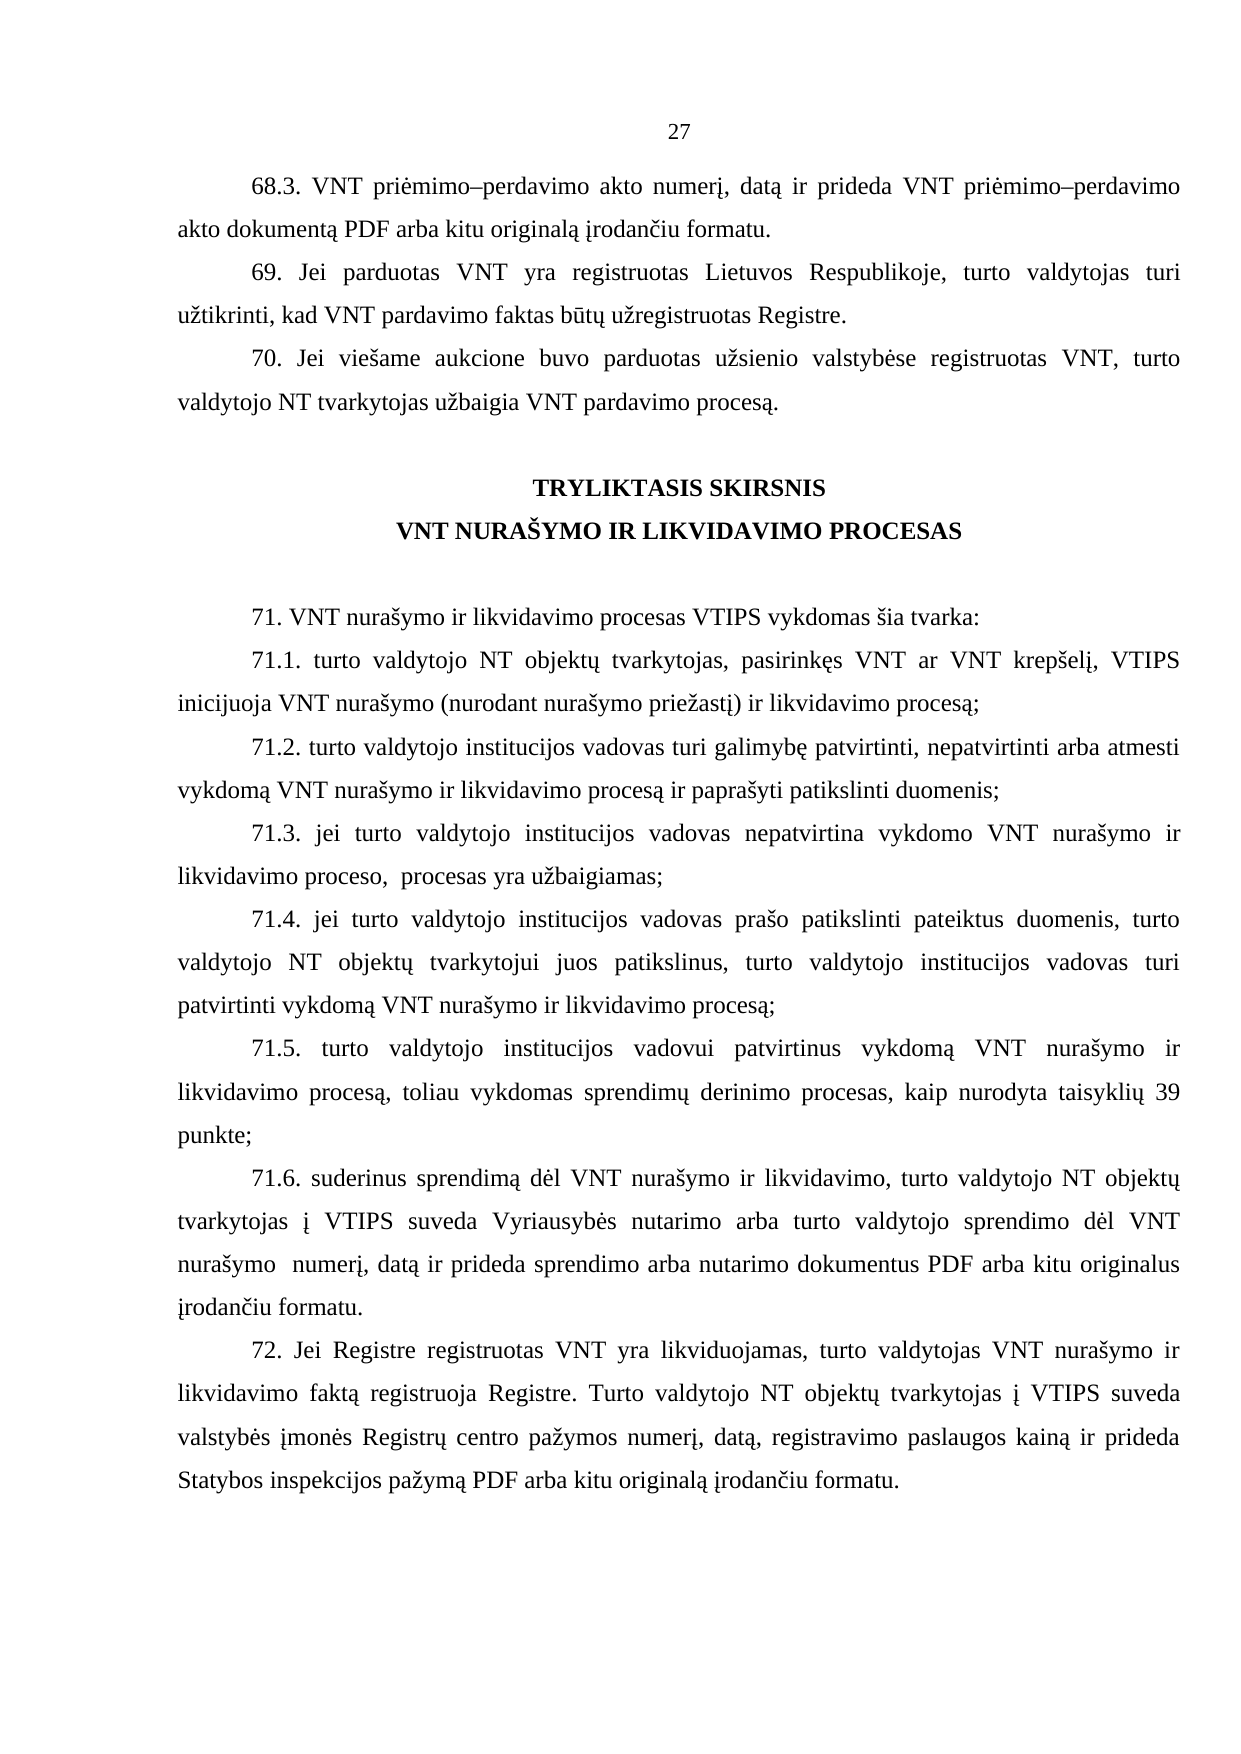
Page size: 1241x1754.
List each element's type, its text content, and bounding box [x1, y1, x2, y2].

text 71.2. turto valdytojo institucijos vadovas turi galimybę patvirtinti, nepatvirtinti arba atmesti vykdomą VNT nurašymo ir likvidavimo procesą ir paprašyti patikslinti duomenis; [177, 732, 1181, 803]
text 69. Jei parduotas VNT yra registruotas Lietuvos Respublikoje, turto valdytojas turi užtikrinti, kad VNT pardavimo faktas būtų užregistruotas Registre. [177, 257, 1181, 329]
text 71.4. jei turto valdytojo institucijos vadovas prašo patikslinti pateiktus duomenis, turto valdytojo NT objektų tvarkytojui juos patikslinus, turto valdytojo institucijos vadovas turi patvirtinti vykdomą VNT nurašymo ir likvidavimo procesą; [177, 904, 1181, 1019]
text VNT NURAŠYMO IR LIKVIDAVIMO PROCESAS [177, 516, 1181, 545]
text 68.3. VNT priėmimo–perdavimo akto numerį, datą ir prideda VNT priėmimo–perdavimo akto dokumentą PDF arba kitu originalą įrodančiu formatu. [177, 171, 1181, 243]
text 71.3. jei turto valdytojo institucijos vadovas nepatvirtina vykdomo VNT nurašymo ir likvidavimo proceso, procesas yra užbaigiamas; [177, 818, 1181, 890]
text TRYLIKTASIS SKIRSNIS [177, 473, 1181, 502]
text 70. Jei viešame aukcione buvo parduotas užsienio valstybėse registruotas VNT, turto valdytojo NT tvarkytojas užbaigia VNT pardavimo procesą. [177, 343, 1181, 415]
text 71.5. turto valdytojo institucijos vadovui patvirtinus vykdomą VNT nurašymo ir likvidavimo procesą, toliau vykdomas sprendimų derinimo procesas, kaip nurodyta taisyklių 39 punkte; [177, 1033, 1181, 1148]
text 72. Jei Registre registruotas VNT yra likviduojamas, turto valdytojas VNT nurašymo ir likvidavimo faktą registruoja Registre. Turto valdytojo NT objektų tvarkytojas į VTIPS suveda valstybės įmonės Registrų centro pažymos numerį, datą, registravimo paslaugos kainą ir prideda Statybos inspekcijos pažymą PDF arba kitu originalą įrodančiu formatu. [177, 1335, 1181, 1493]
text 71.6. suderinus sprendimą dėl VNT nurašymo ir likvidavimo, turto valdytojo NT objektų tvarkytojas į VTIPS suveda Vyriausybės nutarimo arba turto valdytojo sprendimo dėl VNT nurašymo numerį, datą ir prideda sprendimo arba nutarimo dokumentus PDF arba kitu originalus įrodančiu formatu. [177, 1163, 1181, 1321]
text 71. VNT nurašymo ir likvidavimo procesas VTIPS vykdomas šia tvarka: [177, 602, 1181, 631]
text 71.1. turto valdytojo NT objektų tvarkytojas, pasirinkęs VNT ar VNT krepšelį, VTIPS inicijuoja VNT nurašymo (nurodant nurašymo priežastį) ir likvidavimo procesą; [177, 645, 1181, 717]
